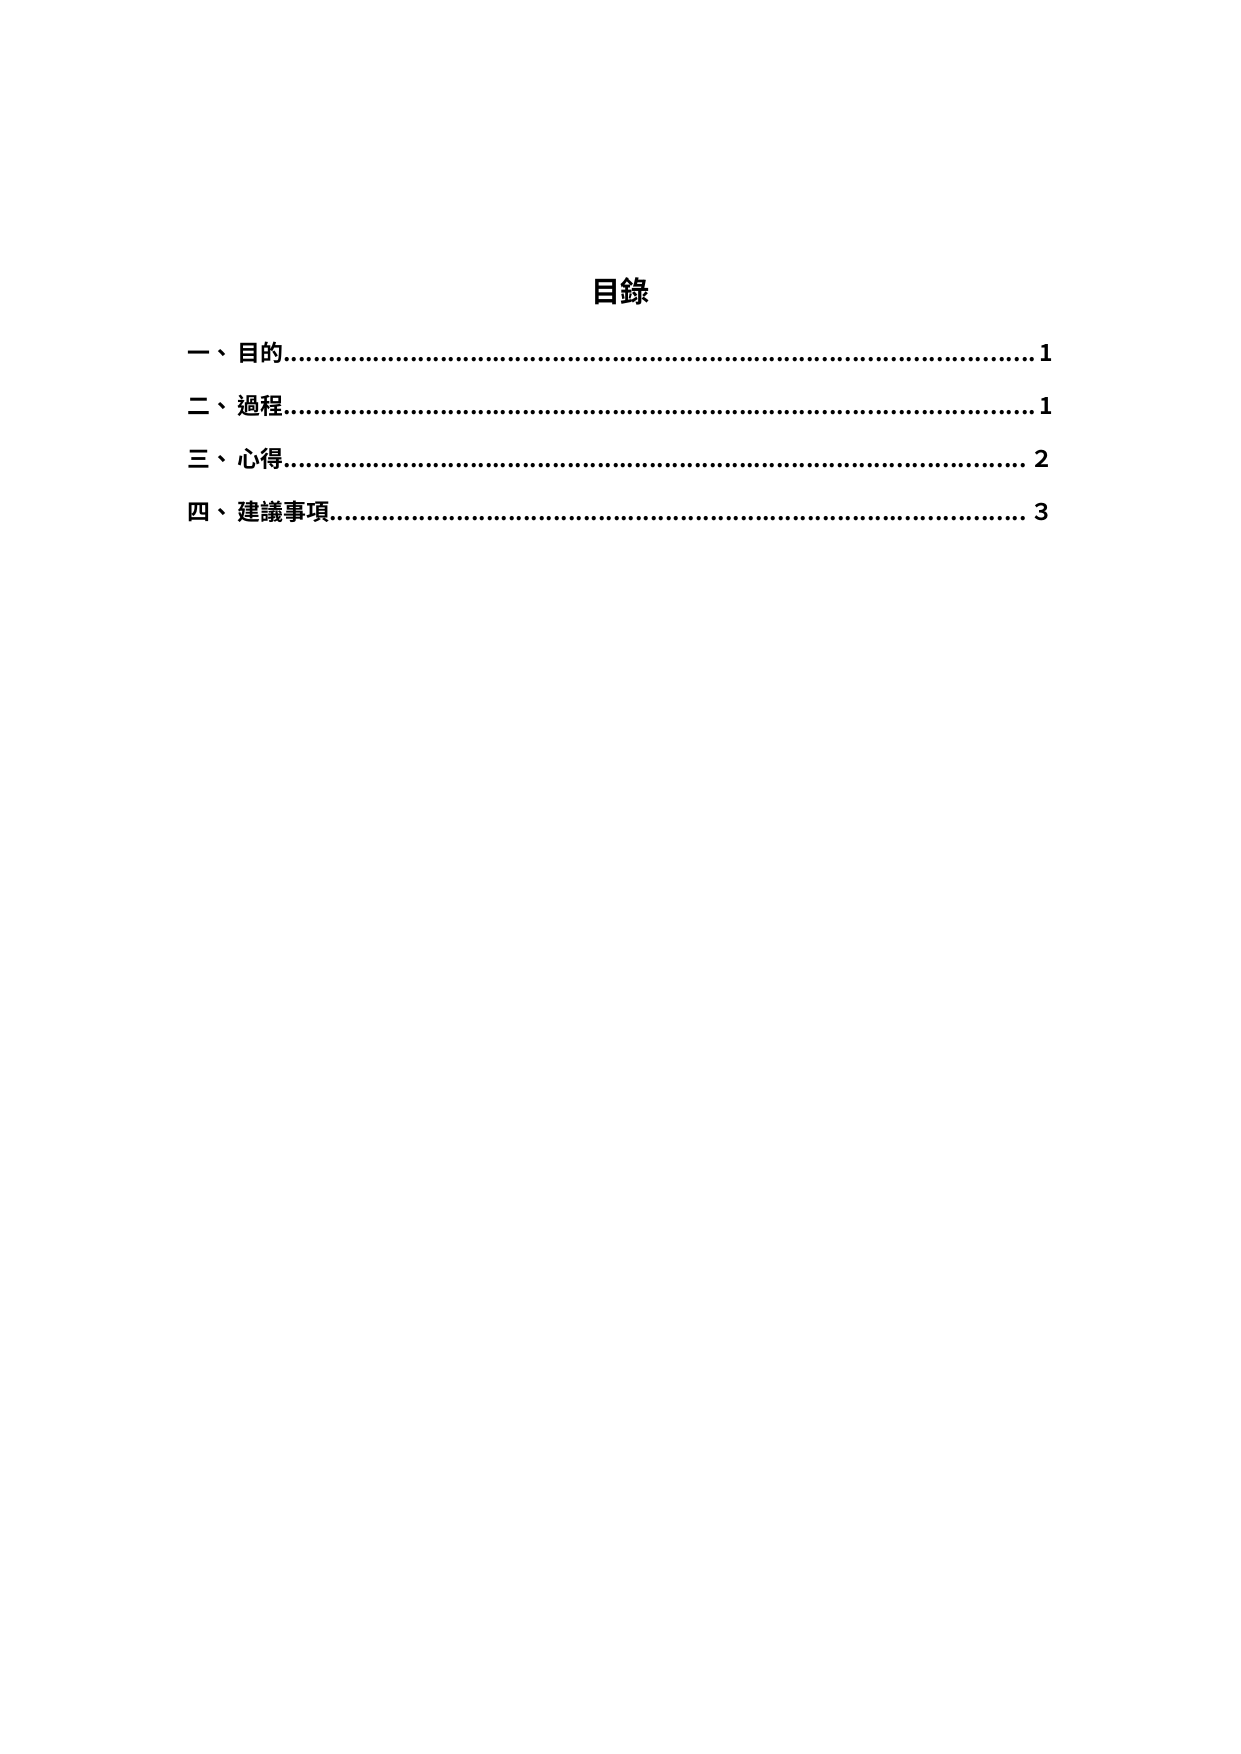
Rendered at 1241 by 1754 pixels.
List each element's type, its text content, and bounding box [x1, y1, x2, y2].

list 建議事項 ３ [187, 492, 1053, 529]
text 目錄 [187, 252, 1053, 327]
list 心得 ２ [187, 439, 1053, 476]
list 目的 1 [187, 333, 1053, 371]
list 過程 1 [187, 386, 1053, 423]
